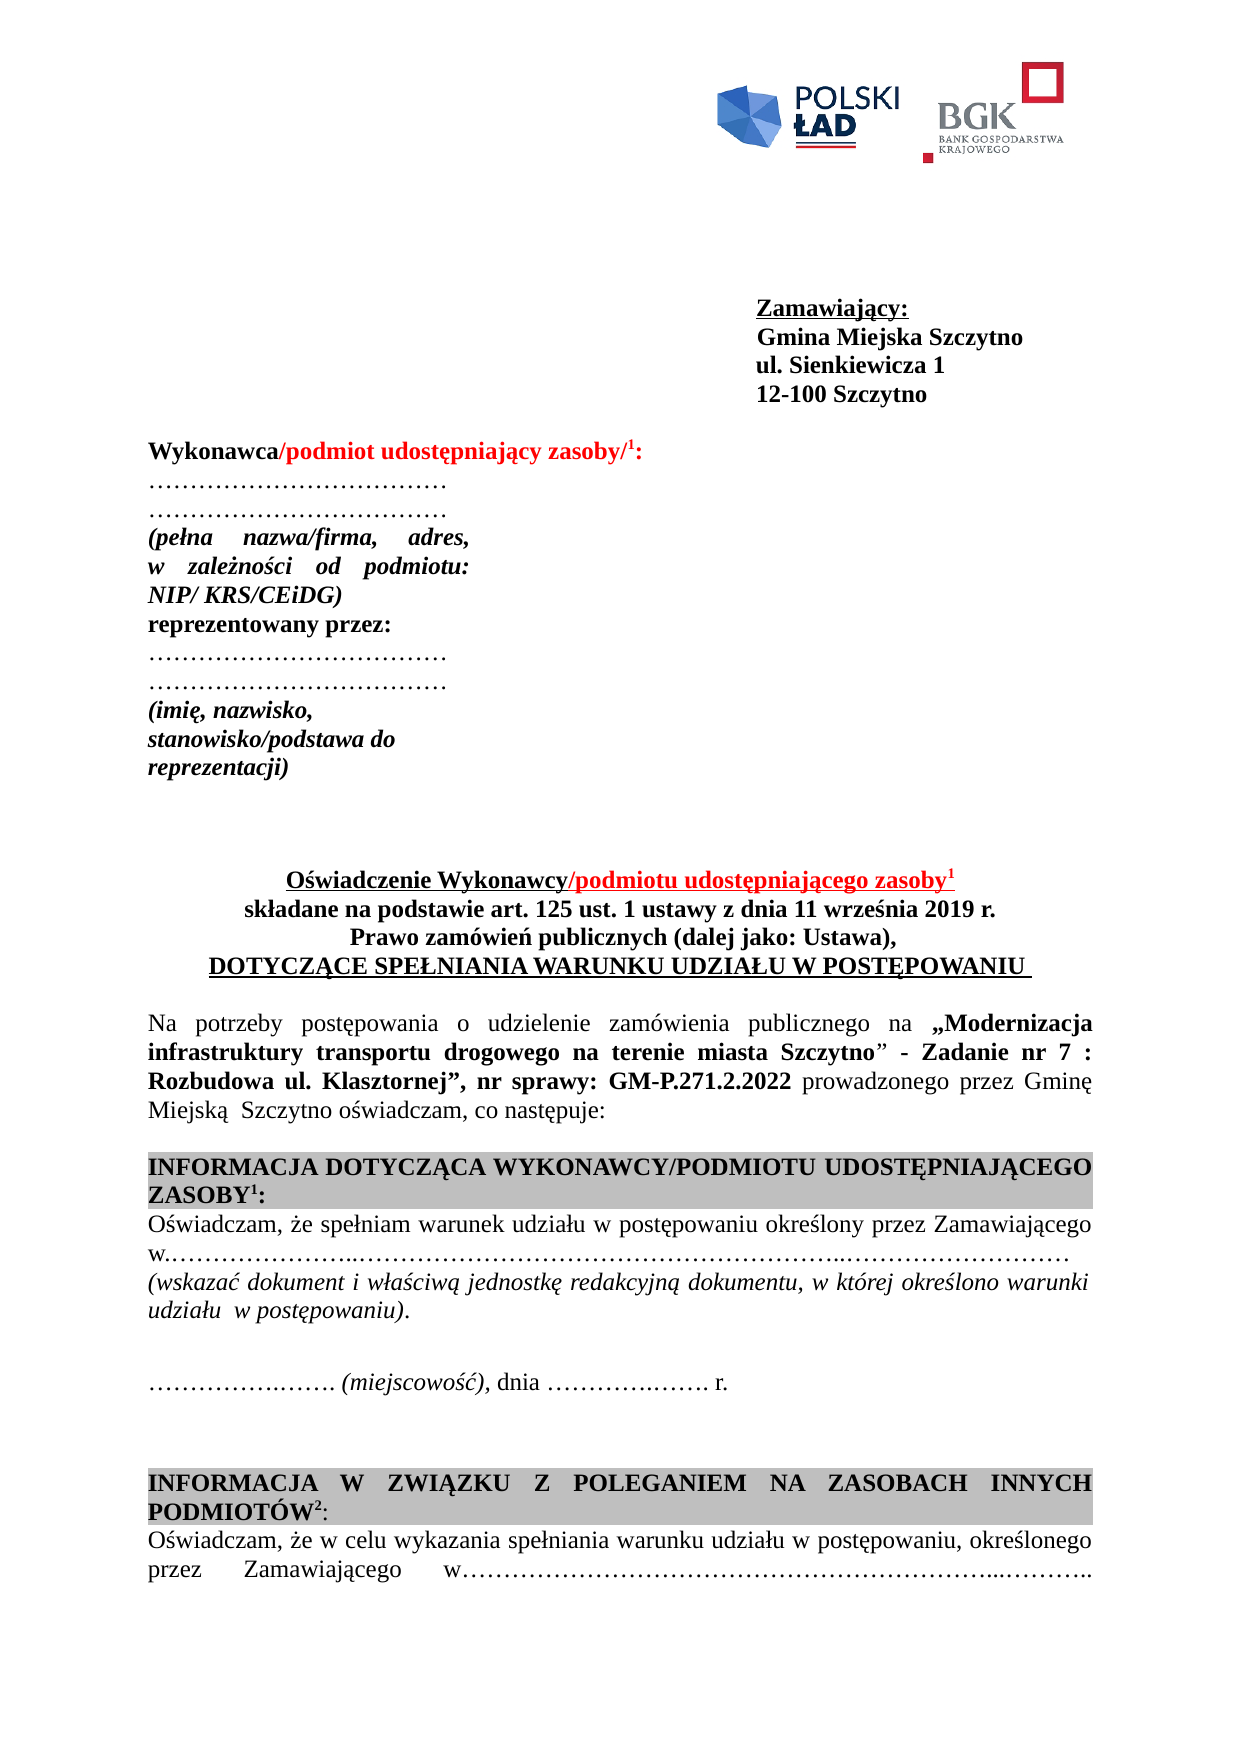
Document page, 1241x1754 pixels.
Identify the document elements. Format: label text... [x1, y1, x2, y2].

text składane na podstawie art. 125 ust. 1 ustawy z dnia 11 września 2019 r. [148, 894, 1093, 922]
text Wykonawca/podmiot udostępniający zasoby/1: [148, 436, 1093, 465]
text Na potrzeby postępowania o udzielenie zamówienia publicznego na „Modernizacja infrastruktury transportu drogowego na terenie miasta Szczytno” - Zadanie nr 7 : Rozbudowa ul. Klasztornej”, nr sprawy: GM-P.271.2.2022 prowadzonego przez Gminę Miejską Szczytno oświadczam, co następuje: [148, 1008, 1093, 1123]
text INFORMACJA DOTYCZĄCA WYKONAWCY/PODMIOTU UDOSTĘPNIAJĄCEGO ZASOBY1: [148, 1152, 1093, 1209]
text (imię, nazwisko, stanowisko/podstawa do reprezentacji) [148, 695, 472, 781]
text Oświadczenie Wykonawcy/podmiotu udostępniającego zasoby1 [148, 865, 1093, 894]
text …………….……. (miejscowość), dnia ………….……. r. [148, 1367, 1093, 1396]
text ……………………………………………………………… [148, 465, 472, 522]
text Gmina Miejska Szczytno ul. Sienkiewicza 1 [448, 322, 1093, 379]
text Oświadczam, że spełniam warunek udziału w postępowaniu określony przez Zamawiającego w.…………………..…………………………………………………..……………………… (wskazać dokument i właściwą jednostkę redakcyjną dokumentu, w której określono warunki udziału w postępowaniu). [148, 1209, 1093, 1324]
text Oświadczam, że w celu wykazania spełniania warunku udziału w postępowaniu, określonego przez Zamawiającego w………………………………………………………...……….. [148, 1525, 1093, 1583]
text 12-100 Szczytno [275, 379, 1093, 408]
text INFORMACJA W ZWIĄZKU Z POLEGANIEM NA ZASOBACH INNYCH PODMIOTÓW2: [148, 1468, 1093, 1525]
text Prawo zamówień publicznych (dalej jako: Ustawa), [148, 922, 1093, 951]
text DOTYCZĄCE SPEŁNIANIA WARUNKU UDZIAŁU W POSTĘPOWANIU [148, 951, 1093, 1008]
text (pełna nazwa/firma, adres, w zależności od podmiotu: NIP/ KRS/CEiDG) [148, 522, 472, 609]
text reprezentowany przez: [148, 609, 1093, 637]
text ……………………………………………………………… [148, 637, 472, 695]
text Zamawiający: [275, 293, 1093, 322]
